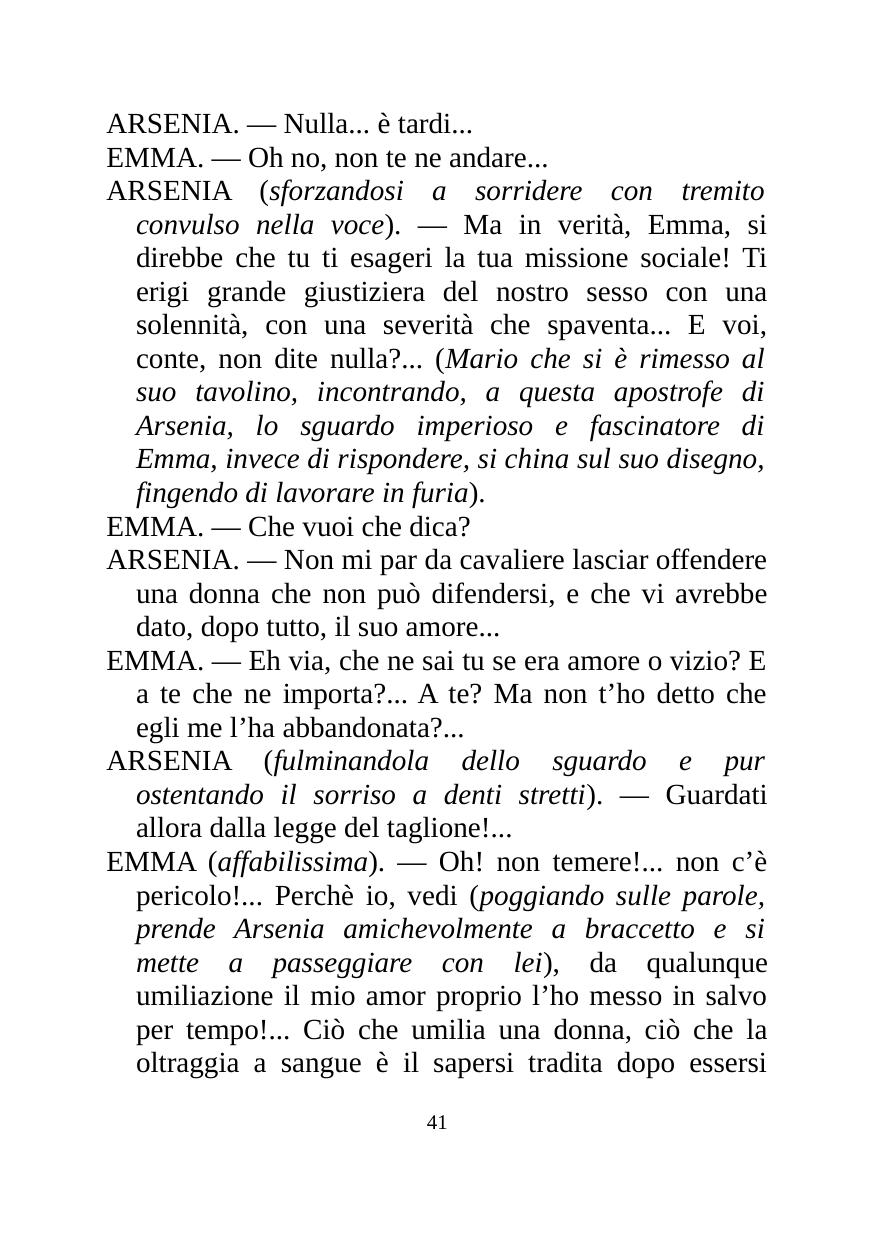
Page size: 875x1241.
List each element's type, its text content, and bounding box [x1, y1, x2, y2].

text ARSENIA. — Nulla... è tardi... [106, 106, 768, 140]
text EMMA. — Oh no, non te ne andare... [106, 140, 768, 173]
text EMMA. — Eh via, che ne sai tu se era amore o vizio? E a te che ne importa?... A te? Ma non t’ho detto che egli me l’ha abbandonata?... [106, 643, 768, 743]
text EMMA (affabilissima). — Oh! non temere!... non c’è pericolo!... Perchè io, vedi (poggiando sulle parole, prende Arsenia amichevolmente a braccetto e si mette a passeggiare con lei), da qualunque umiliazione il mio amor proprio l’ho messo in salvo per tempo!... Ciò che umilia una donna, ciò che la oltraggia a sangue è il sapersi tradita dopo essersi [106, 844, 768, 1079]
text EMMA. — Che vuoi che dica? [106, 509, 768, 542]
text ARSENIA (sforzandosi a sorridere con tremito convulso nella voce). — Ma in verità, Emma, si direbbe che tu ti esageri la tua missione sociale! Ti erigi grande giustiziera del nostro sesso con una solennità, con una severità che spaventa... E voi, conte, non dite nulla?... (Mario che si è rimesso al suo tavolino, incontrando, a questa apostrofe di Arsenia, lo sguardo imperioso e fascinatore di Emma, invece di rispondere, si china sul suo disegno, fingendo di lavorare in furia). [106, 173, 768, 509]
text ARSENIA (fulminandola dello sguardo e pur ostentando il sorriso a denti stretti). — Guardati allora dalla legge del taglione!... [106, 743, 768, 844]
text ARSENIA. — Non mi par da cavaliere lasciar offendere una donna che non può difendersi, e che vi avrebbe dato, dopo tutto, il suo amore... [106, 542, 768, 643]
